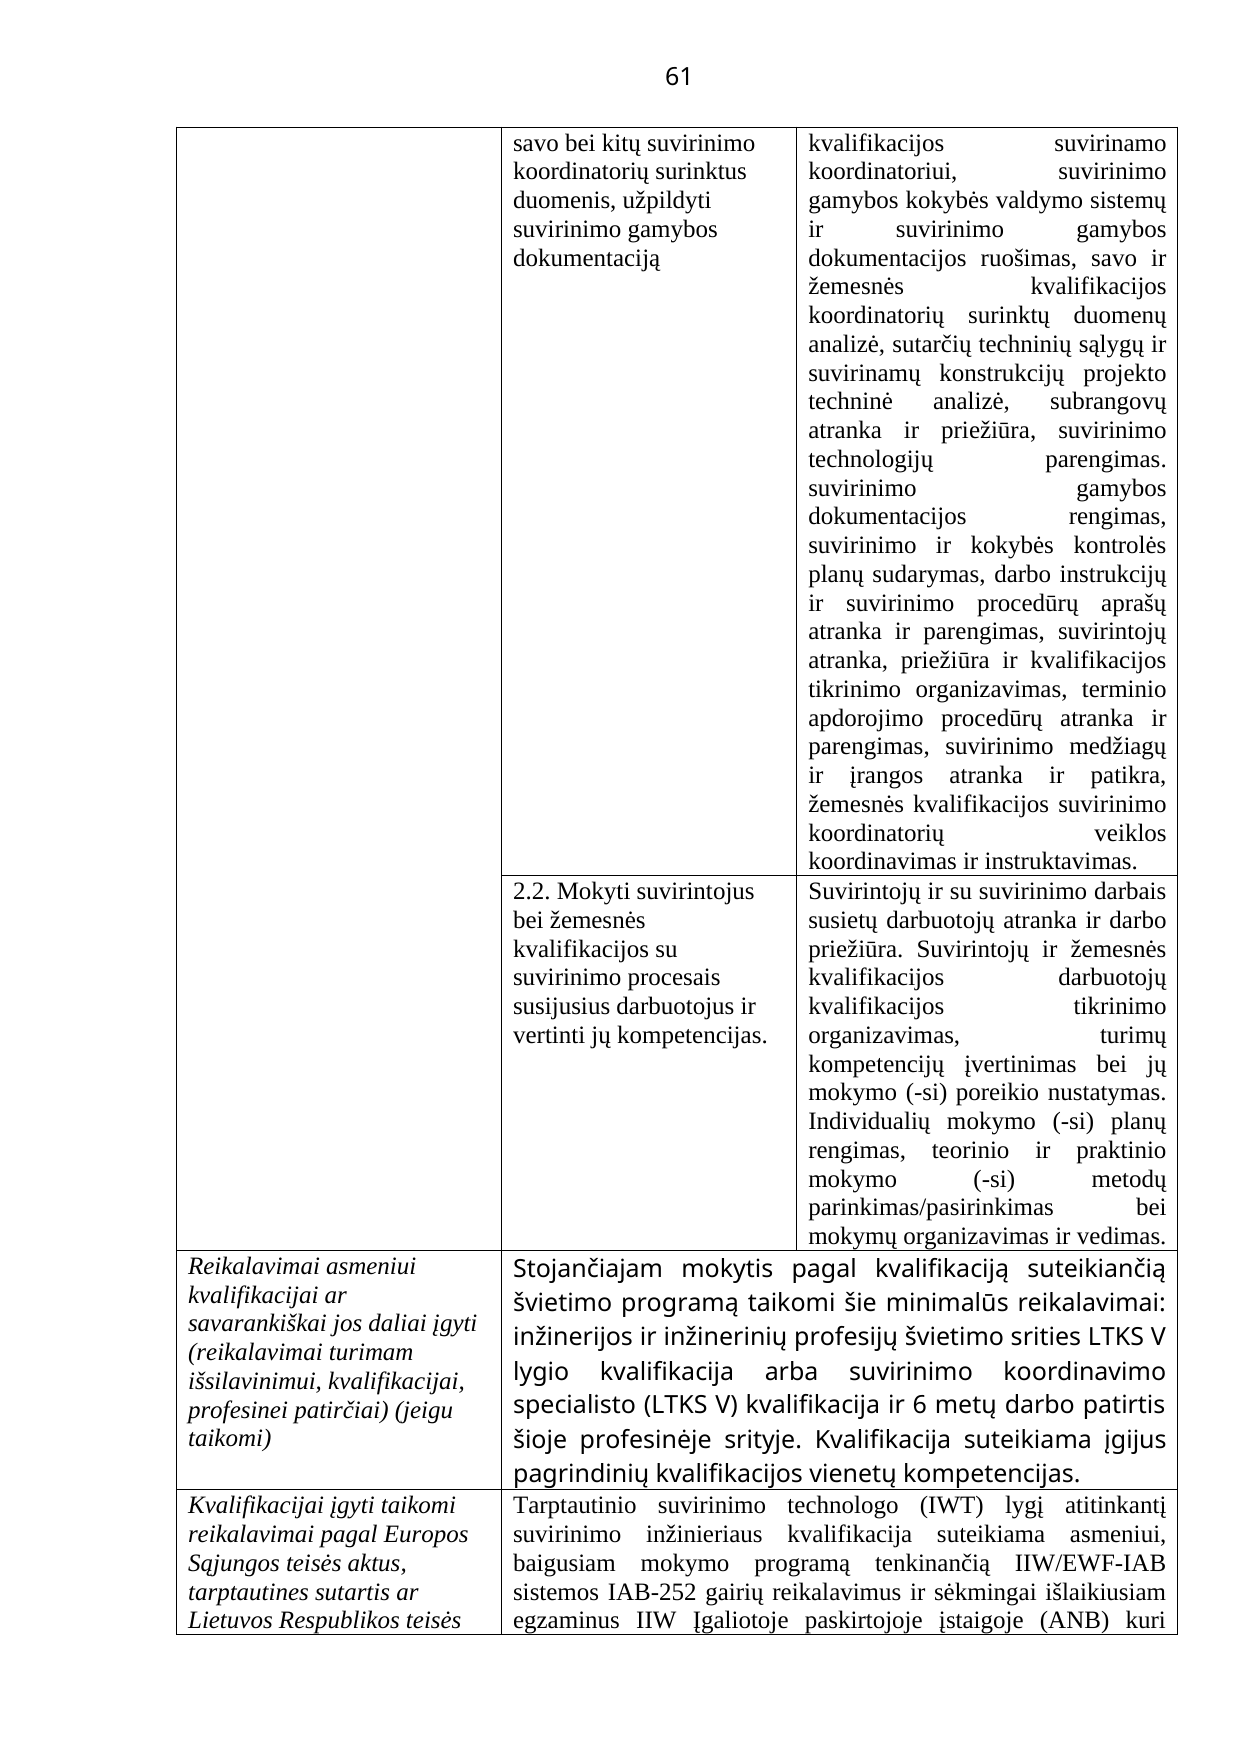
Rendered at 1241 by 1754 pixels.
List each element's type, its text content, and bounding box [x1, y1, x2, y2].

table_cell Reikalavimai asmeniui kvalifikacijai ar savarankiškai jos daliai įgyti (reikalavimai turimam išsilavinimui, kvalifikacijai, profesinei patirčiai) (jeigu taikomi) [177, 1251, 501, 1489]
table_cell Tarptautinio suvirinimo technologo (IWT) lygį atitinkantį suvirinimo inžinieriaus kvalifikacija suteikiama asmeniui, baigusiam mokymo programą tenkinančią IIW/EWF-IAB sistemos IAB-252 gairių reikalavimus ir sėkmingai išlaikiusiam egzaminus IIW Įgaliotoje paskirtojoje įstaigoje (ANB) kuri [502, 1490, 1177, 1634]
table_cell kvalifikacijos suvirinamo koordinatoriui, suvirinimo gamybos kokybės valdymo sistemų ir suvirinimo gamybos dokumentacijos ruošimas, savo ir žemesnės kvalifikacijos koordinatorių surinktų duomenų analizė, sutarčių techninių sąlygų ir suvirinamų konstrukcijų projekto techninė analizė, subrangovų atranka ir priežiūra, suvirinimo technologijų parengimas. suvirinimo gamybos dokumentacijos rengimas, suvirinimo ir kokybės kontrolės planų sudarymas, darbo instrukcijų ir suvirinimo procedūrų aprašų atranka ir parengimas, suvirintojų atranka, priežiūra ir kvalifikacijos tikrinimo organizavimas, terminio apdorojimo procedūrų atranka ir parengimas, suvirinimo medžiagų ir įrangos atranka ir patikra, žemesnės kvalifikacijos suvirinimo koordinatorių veiklos koordinavimas ir instruktavimas. [797, 128, 1177, 875]
table_cell Kvalifikacijai įgyti taikomi reikalavimai pagal Europos Sąjungos teisės aktus, tarptautines sutartis ar Lietuvos Respublikos teisės [177, 1490, 501, 1634]
table_cell savo bei kitų suvirinimo koordinatorių surinktus duomenis, užpildyti suvirinimo gamybos dokumentaciją [502, 128, 796, 875]
table_cell [177, 128, 501, 1250]
table_cell Stojančiajam mokytis pagal kvalifikaciją suteikiančią švietimo programą taikomi šie minimalūs reikalavimai: inžinerijos ir inžinerinių profesijų švietimo srities LTKS V lygio kvalifikacija arba suvirinimo koordinavimo specialisto (LTKS V) kvalifikacija ir 6 metų darbo patirtis šioje profesinėje srityje. Kvalifikacija suteikiama įgijus pagrindinių kvalifikacijos vienetų kompetencijas. [502, 1251, 1177, 1489]
table_cell 2.2. Mokyti suvirintojus bei žemesnės kvalifikacijos su suvirinimo procesais susijusius darbuotojus ir vertinti jų kompetencijas. [502, 876, 796, 1250]
table_cell Suvirintojų ir su suvirinimo darbais susietų darbuotojų atranka ir darbo priežiūra. Suvirintojų ir žemesnės kvalifikacijos darbuotojų kvalifikacijos tikrinimo organizavimas, turimų kompetencijų įvertinimas bei jų mokymo (-si) poreikio nustatymas. Individualių mokymo (-si) planų rengimas, teorinio ir praktinio mokymo (-si) metodų parinkimas/pasirinkimas bei mokymų organizavimas ir vedimas. [797, 876, 1177, 1250]
